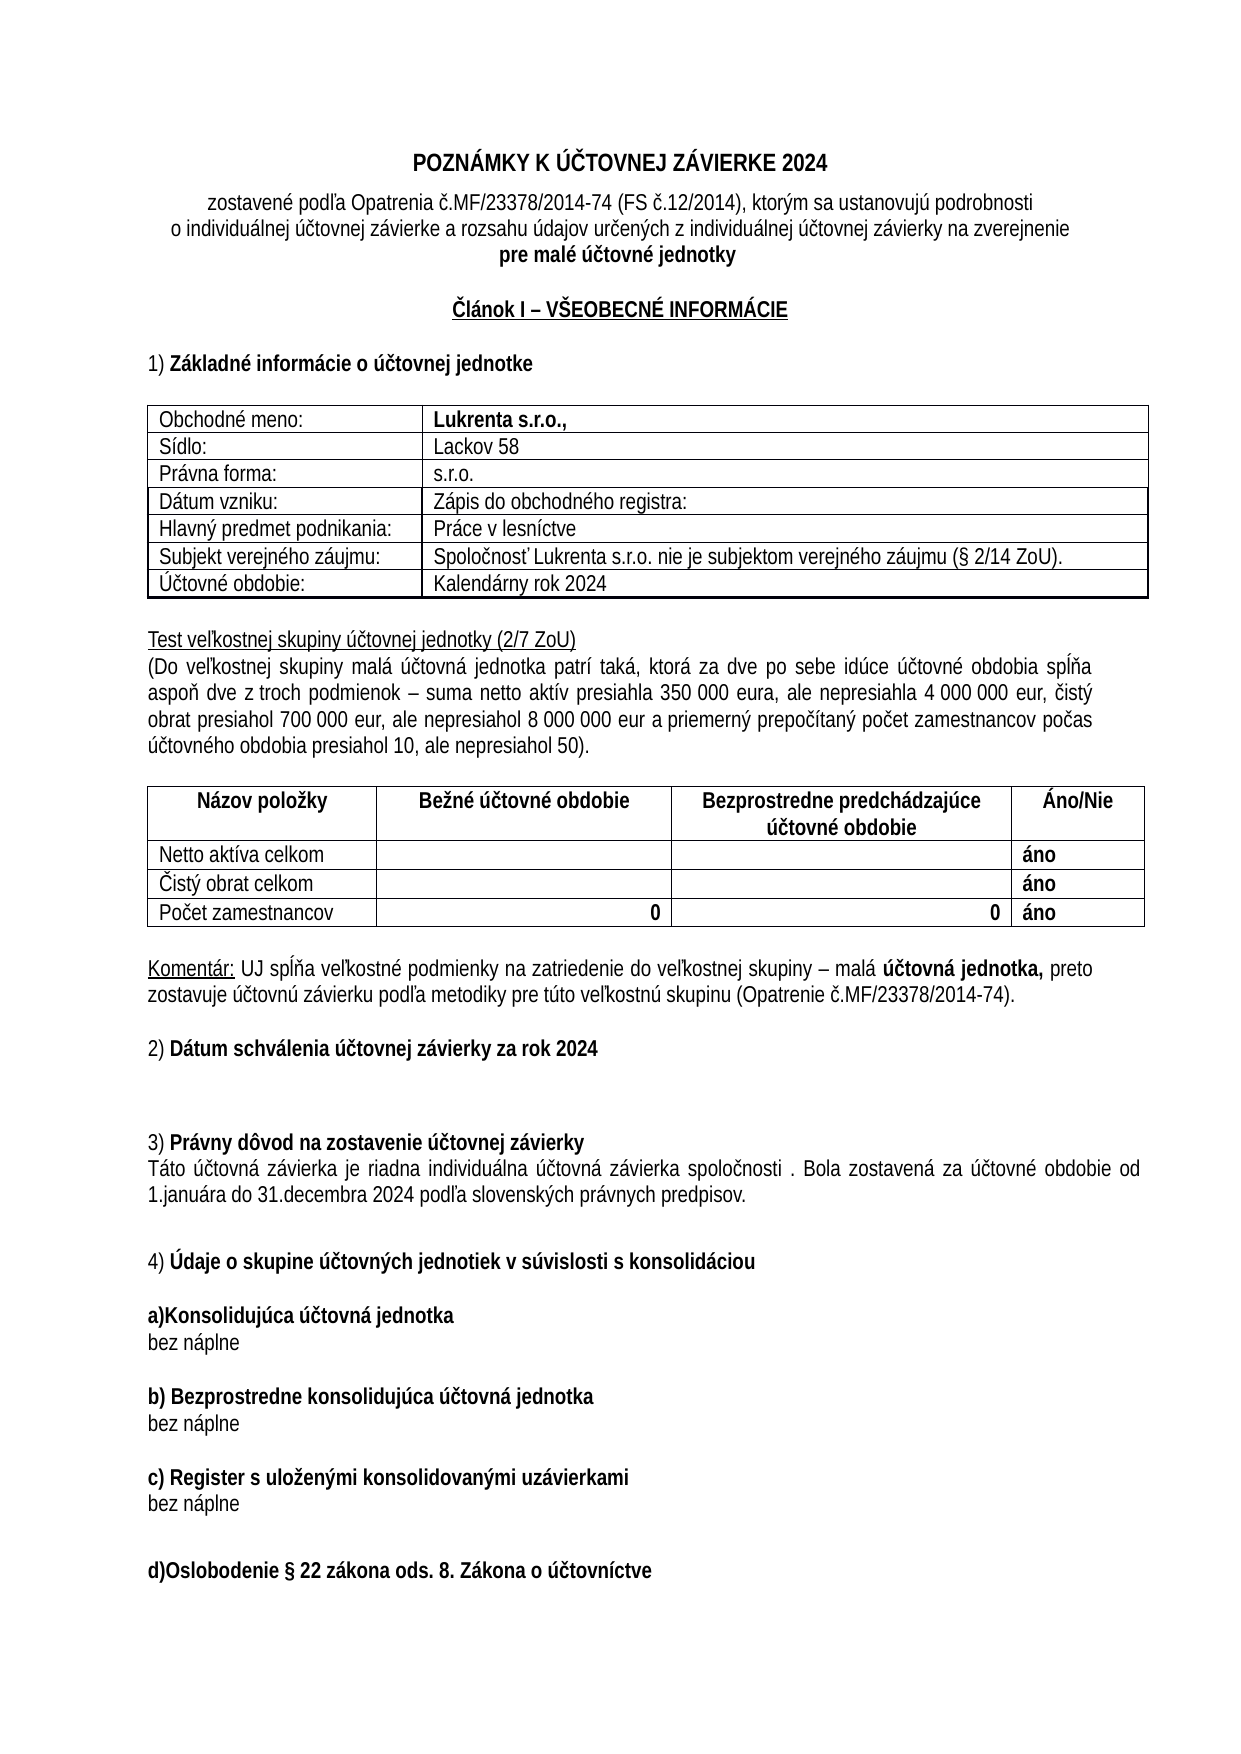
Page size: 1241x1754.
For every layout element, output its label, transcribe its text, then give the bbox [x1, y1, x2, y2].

table_cell Počet zamestnancov [148, 899, 376, 926]
table_header Názov položky [148, 787, 376, 840]
table_cell Zápis do obchodného registra: [423, 488, 1147, 514]
table_cell [672, 841, 1011, 869]
text bez náplne [148, 1409, 1141, 1436]
table_cell áno [1012, 870, 1144, 898]
table_cell Hlavný predmet podnikania: [149, 515, 421, 542]
text Test veľkostnej skupiny účtovnej jednotky (2/7 ZoU) [148, 626, 1137, 653]
text 3) Právny dôvod na zostavenie účtovnej závierky [148, 1128, 1141, 1155]
table_cell Dátum vzniku: [149, 488, 421, 514]
text zostavené podľa Opatrenia č.MF/23378/2014-74 (FS č.12/2014), ktorým sa ustanovujú podrobnosti o individuálnej účtovnej závierke a rozsahu údajov určených z individuálnej účtovnej závierky na zverejnenie [148, 189, 1093, 241]
table_cell áno [1012, 841, 1144, 869]
table_cell áno [1012, 899, 1144, 926]
table_cell Práce v lesníctve [423, 515, 1147, 542]
table_cell Sídlo: [148, 433, 422, 459]
text 1) Základné informácie o účtovnej jednotke [148, 350, 1093, 377]
table_cell Účtovné obdobie: [149, 570, 421, 596]
text 4) Údaje o skupine účtovných jednotiek v súvislosti s konsolidáciou [148, 1248, 1093, 1274]
table_header Bezprostredne predchádzajúce účtovné obdobie [672, 787, 1011, 840]
text (Do veľkostnej skupiny malá účtovná jednotka patrí taká, ktorá za dve po sebe idúce účtovné obdobia spĺňa aspoň dve z troch podmienok – suma netto aktív presiahla 350 000 eura, ale nepresiahla 4 000 000 eur, čistý obrat presiahol 700 000 eur, ale nepresiahol 8 000 000 eur a priemerný prepočítaný počet zamestnancov počas účtovného obdobia presiahol 10, ale nepresiahol 50). [148, 653, 1093, 758]
text 2) Dátum schválenia účtovnej závierky za rok 2024 [148, 1035, 1093, 1062]
table_cell Kalendárny rok 2024 [423, 570, 1147, 596]
table_cell Právna forma: [148, 460, 422, 487]
table_cell 0 [672, 899, 1011, 926]
text b) Bezprostredne konsolidujúca účtovná jednotka [148, 1383, 1141, 1409]
text Táto účtovná závierka je riadna individuálna účtovná závierka spoločnosti . Bola zostavená za účtovné obdobie od 1.januára do 31.decembra 2024 podľa slovenských právnych predpisov. [148, 1155, 1141, 1208]
table_cell 0 [377, 899, 671, 926]
table_cell Spoločnosť Lukrenta s.r.o. nie je subjektom verejného záujmu (§ 2/14 ZoU). [423, 543, 1147, 569]
table_cell s.r.o. [423, 460, 1148, 487]
table_cell Čistý obrat celkom [148, 870, 376, 898]
text POZNÁMKY K ÚČTOVNEJ ZÁVIERKE 2024 [148, 148, 1093, 176]
table_cell Lackov 58 [423, 433, 1148, 459]
table_header Bežné účtovné obdobie [377, 787, 671, 840]
table_header Obchodné meno: [148, 406, 422, 432]
table_cell Subjekt verejného záujmu: [149, 543, 421, 569]
text Článok I – VŠEOBECNÉ INFORMÁCIE [148, 296, 1093, 322]
text bez náplne [148, 1329, 1141, 1355]
text Komentár: UJ spĺňa veľkostné podmienky na zatriedenie do veľkostnej skupiny – malá účtovná jednotka, preto zostavuje účtovnú závierku podľa metodiky pre túto veľkostnú skupinu (Opatrenie č.MF/23378/2014-74). [148, 954, 1093, 1007]
text c) Register s uloženými konsolidovanými uzávierkami [148, 1464, 1141, 1490]
text a)Konsolidujúca účtovná jednotka [148, 1302, 1141, 1329]
table_cell [377, 870, 671, 898]
text d)Oslobodenie § 22 zákona ods. 8. Zákona o účtovníctve [148, 1557, 1142, 1583]
text bez náplne [148, 1490, 1141, 1517]
table_cell [377, 841, 671, 869]
table_header Lukrenta s.r.o., [423, 406, 1148, 432]
table_header Áno/Nie [1012, 787, 1144, 840]
text pre malé účtovné jednotky [148, 241, 1093, 268]
table_cell Netto aktíva celkom [148, 841, 376, 869]
table_cell [672, 870, 1011, 898]
